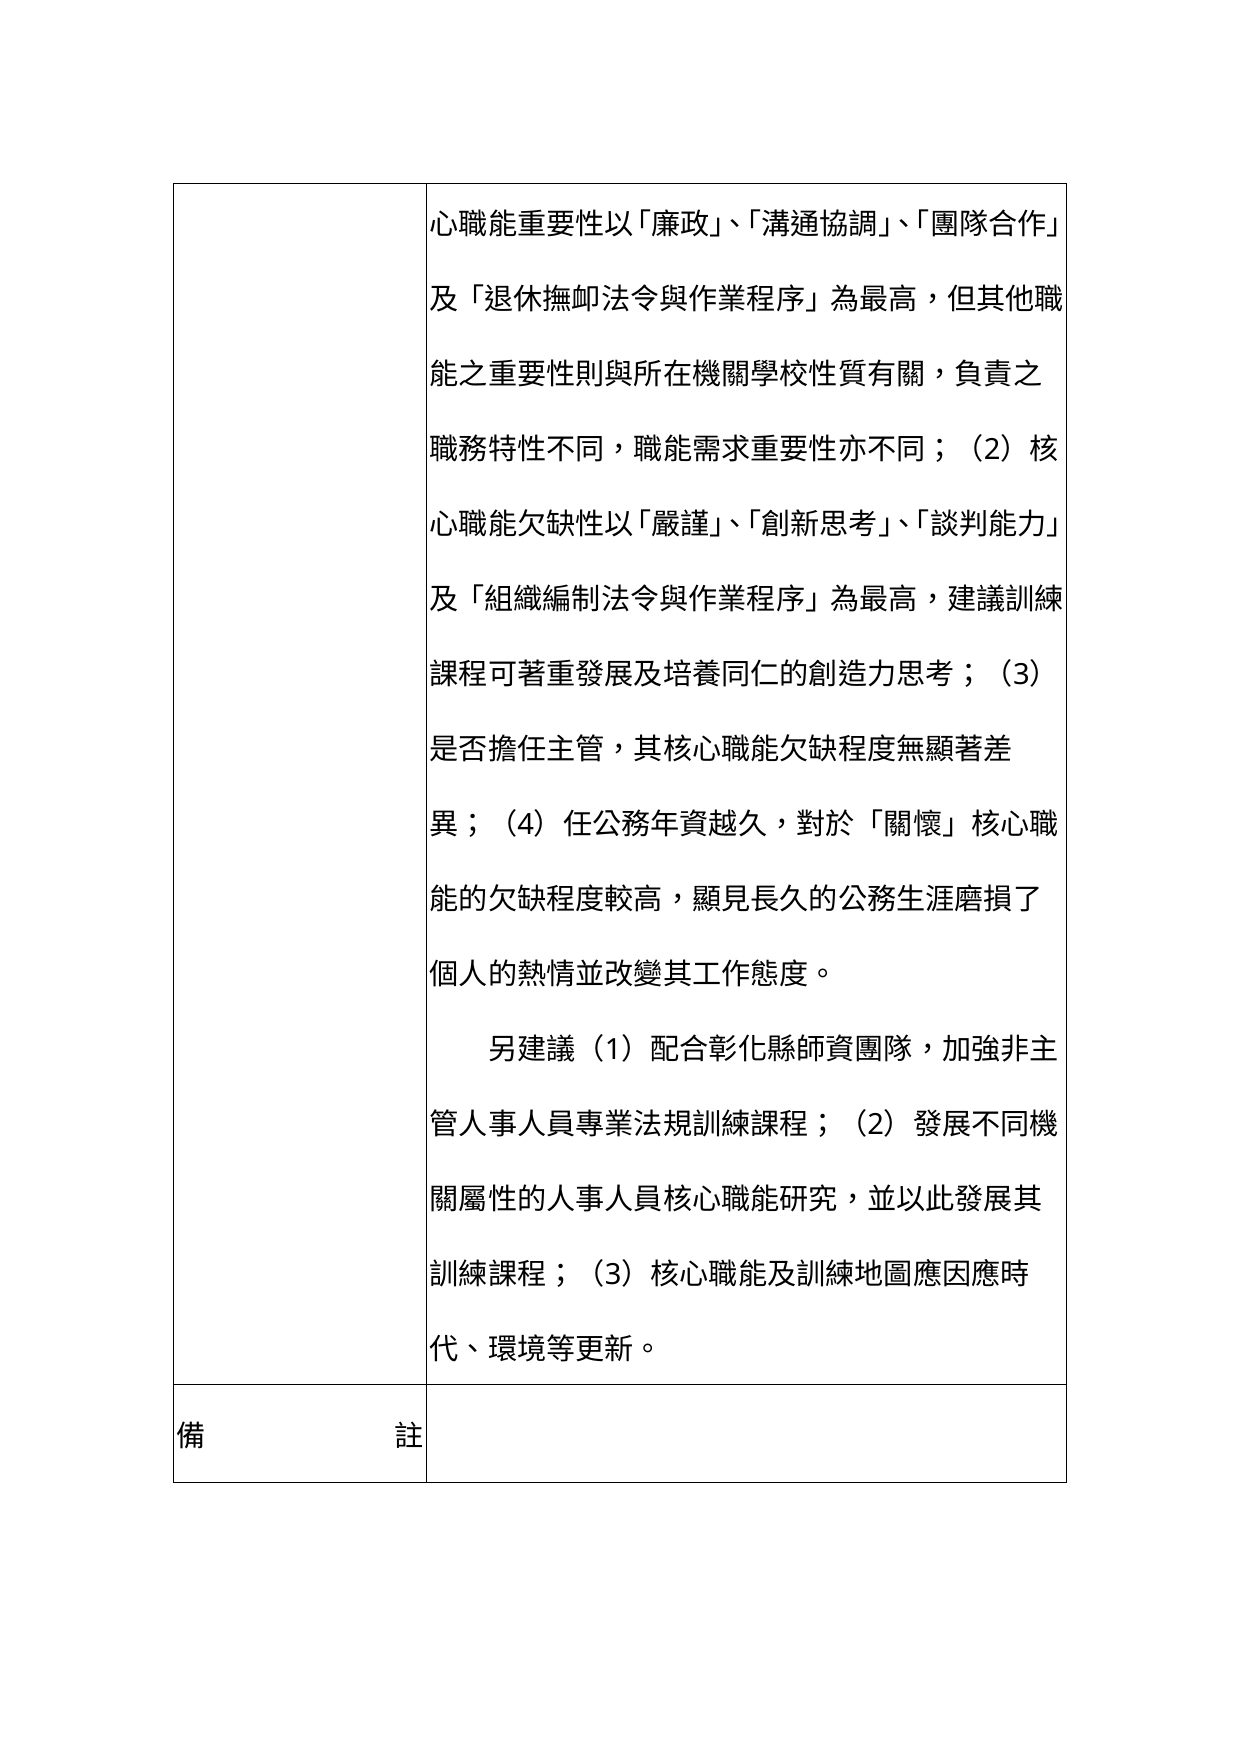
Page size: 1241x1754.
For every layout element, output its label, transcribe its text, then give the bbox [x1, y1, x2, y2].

table_cell 備 註 [174, 1385, 426, 1482]
table_cell 針對彰化縣人事人員調查，研究發現（1）核心職能重要性以「廉政」、「溝通協調」、「團隊合作」及「退休撫卹法令與作業程序」為最高，但其他職能之重要性則與所在機關學校性質有關，負責之職務特性不同，職能需求重要性亦不同；（2）核心職能欠缺性以「嚴謹」、「創新思考」、「談判能力」及「組織編制法令與作業程序」為最高，建議訓練課程可著重發展及培養同仁的創造力思考；（3）是否擔任主管，其核心職能欠缺程度無顯著差異；（4）任公務年資越久，對於「關懷」核心職能的欠缺程度較高，顯見長久的公務生涯磨損了個人的熱情並改變其工作態度。 另建議（1）配合彰化縣師資團隊，加強非主管人事人員專業法規訓練課程；（2）發展不同機關屬性的人事人員核心職能研究，並以此發展其訓練課程；（3）核心職能及訓練地圖應因應時代、環境等更新。 [427, 184, 1066, 1384]
table_cell [174, 184, 426, 1384]
table_cell [427, 1385, 1066, 1482]
